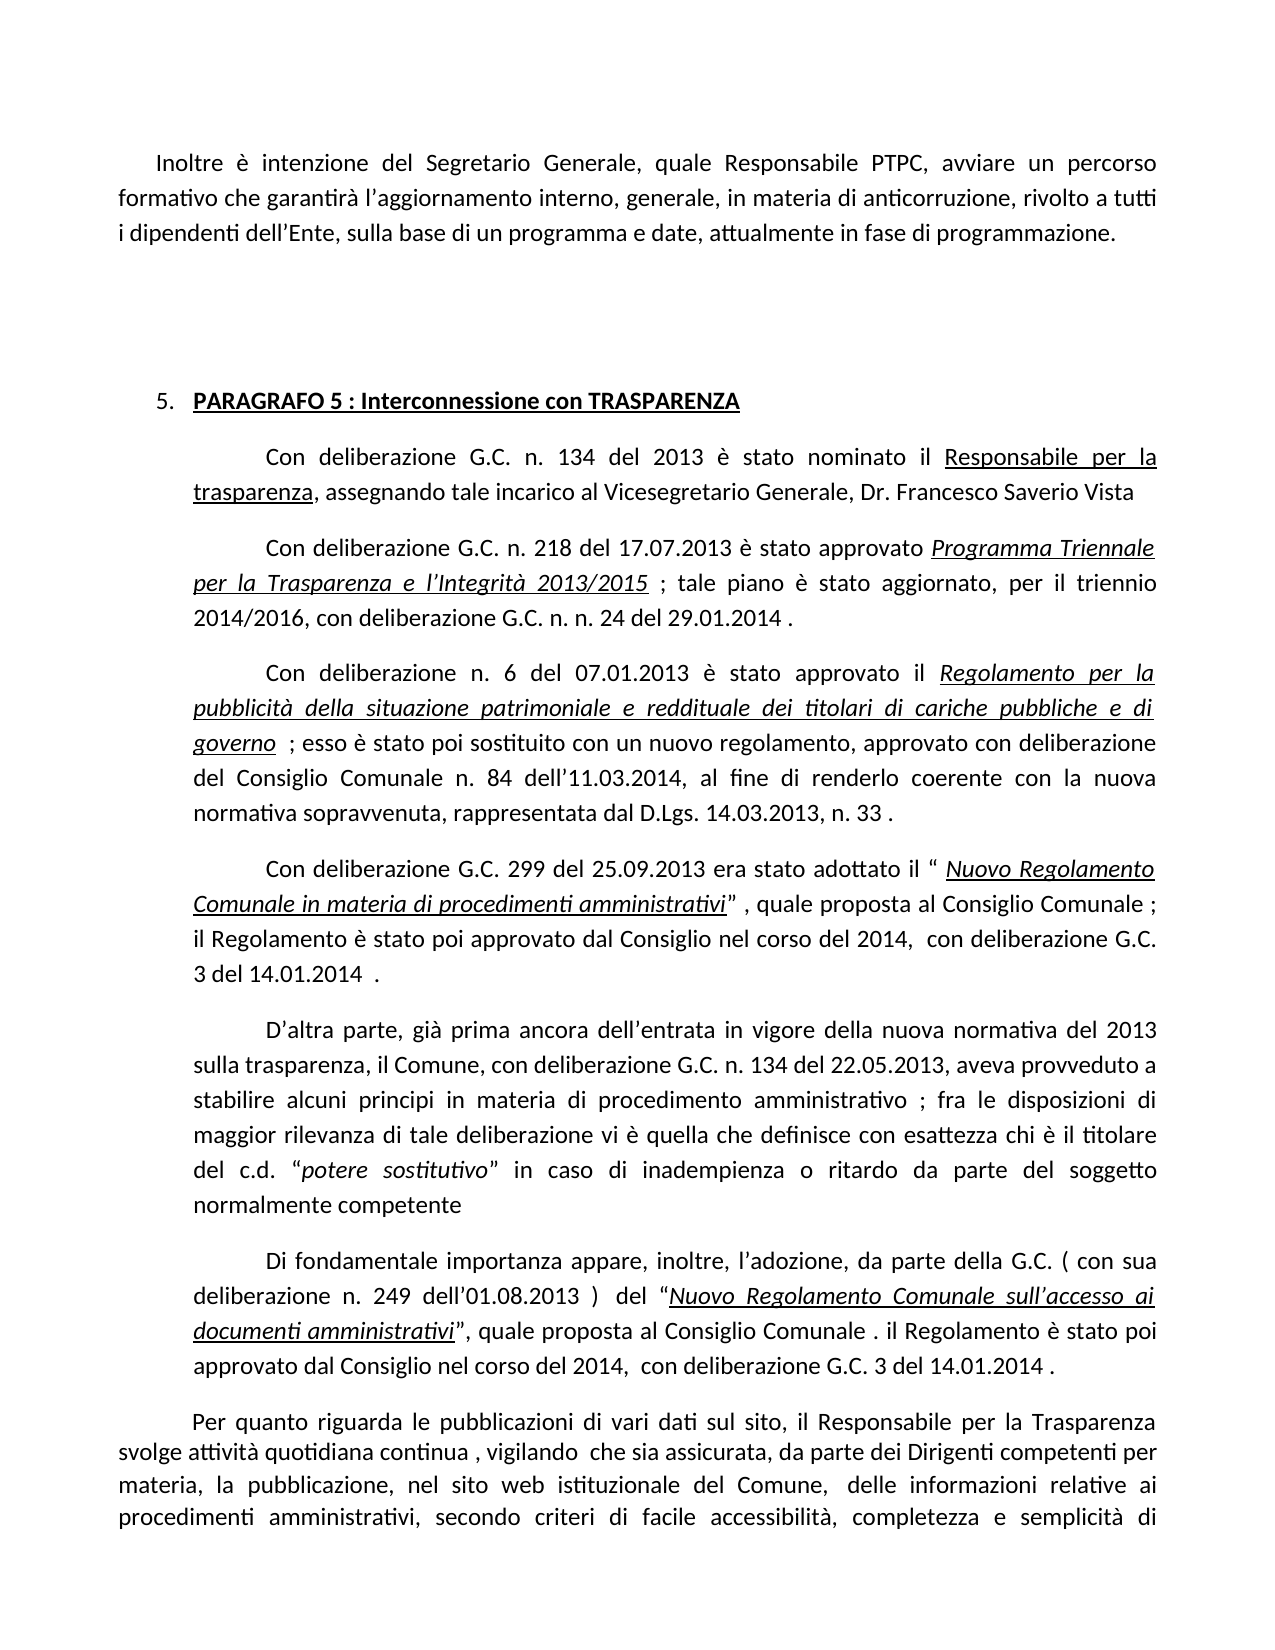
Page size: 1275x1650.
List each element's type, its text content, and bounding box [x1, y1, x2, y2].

text Con deliberazione G.C. 299 del 25.09.2013 era stato adottato il “ Nuovo Regolamento Comunale in materia di procedimenti amministrativi” , quale proposta al Consiglio Comunale ; il Regolamento è stato poi approvato dal Consiglio nel corso del 2014, con deliberazione G.C. 3 del 14.01.2014 . [193, 853, 1157, 989]
list PARAGRAFO 5 : Interconnessione con TRASPARENZA [156, 385, 1157, 416]
text Con deliberazione G.C. n. 218 del 17.07.2013 è stato approvato Programma Triennale per la Trasparenza e l’Integrità 2013/2015 ; tale piano è stato aggiornato, per il triennio 2014/2016, con deliberazione G.C. n. n. 24 del 29.01.2014 . [193, 532, 1157, 632]
text D’altra parte, già prima ancora dell’entrata in vigore della nuova normativa del 2013 sulla trasparenza, il Comune, con deliberazione G.C. n. 134 del 22.05.2013, aveva provveduto a stabilire alcuni principi in materia di procedimento amministrativo ; fra le disposizioni di maggior rilevanza di tale deliberazione vi è quella che definisce con esattezza chi è il titolare del c.d. “potere sostitutivo” in caso di inadempienza o ritardo da parte del soggetto normalmente competente [193, 1014, 1157, 1220]
text Di fondamentale importanza appare, inoltre, l’adozione, da parte della G.C. ( con sua deliberazione n. 249 dell’01.08.2013 ) del “Nuovo Regolamento Comunale sull’accesso ai documenti amministrativi”, quale proposta al Consiglio Comunale . il Regolamento è stato poi approvato dal Consiglio nel corso del 2014, con deliberazione G.C. 3 del 14.01.2014 . [193, 1245, 1157, 1381]
text Inoltre è intenzione del Segretario Generale, quale Responsabile PTPC, avviare un percorso formativo che garantirà l’aggiornamento interno, generale, in materia di anticorruzione, rivolto a tutti i dipendenti dell’Ente, sulla base di un programma e date, attualmente in fase di programmazione. [118, 148, 1157, 248]
text Con deliberazione n. 6 del 07.01.2013 è stato approvato il Regolamento per la pubblicità della situazione patrimoniale e reddituale dei titolari di cariche pubbliche e di governo ; esso è stato poi sostituito con un nuovo regolamento, approvato con deliberazione del Consiglio Comunale n. 84 dell’11.03.2014, al fine di renderlo coerente con la nuova normativa sopravvenuta, rappresentata dal D.Lgs. 14.03.2013, n. 33 . [193, 658, 1157, 828]
text Con deliberazione G.C. n. 134 del 2013 è stato nominato il Responsabile per la trasparenza, assegnando tale incarico al Vicesegretario Generale, Dr. Francesco Saverio Vista [193, 441, 1157, 506]
text Per quanto riguarda le pubblicazioni di vari dati sul sito, il Responsabile per la Trasparenza svolge attività quotidiana continua , vigilando che sia assicurata, da parte dei Dirigenti competenti per materia, la pubblicazione, nel sito web istituzionale del Comune, delle informazioni relative ai procedimenti amministrativi, secondo criteri di facile accessibilità, completezza e semplicità di [118, 1406, 1157, 1532]
